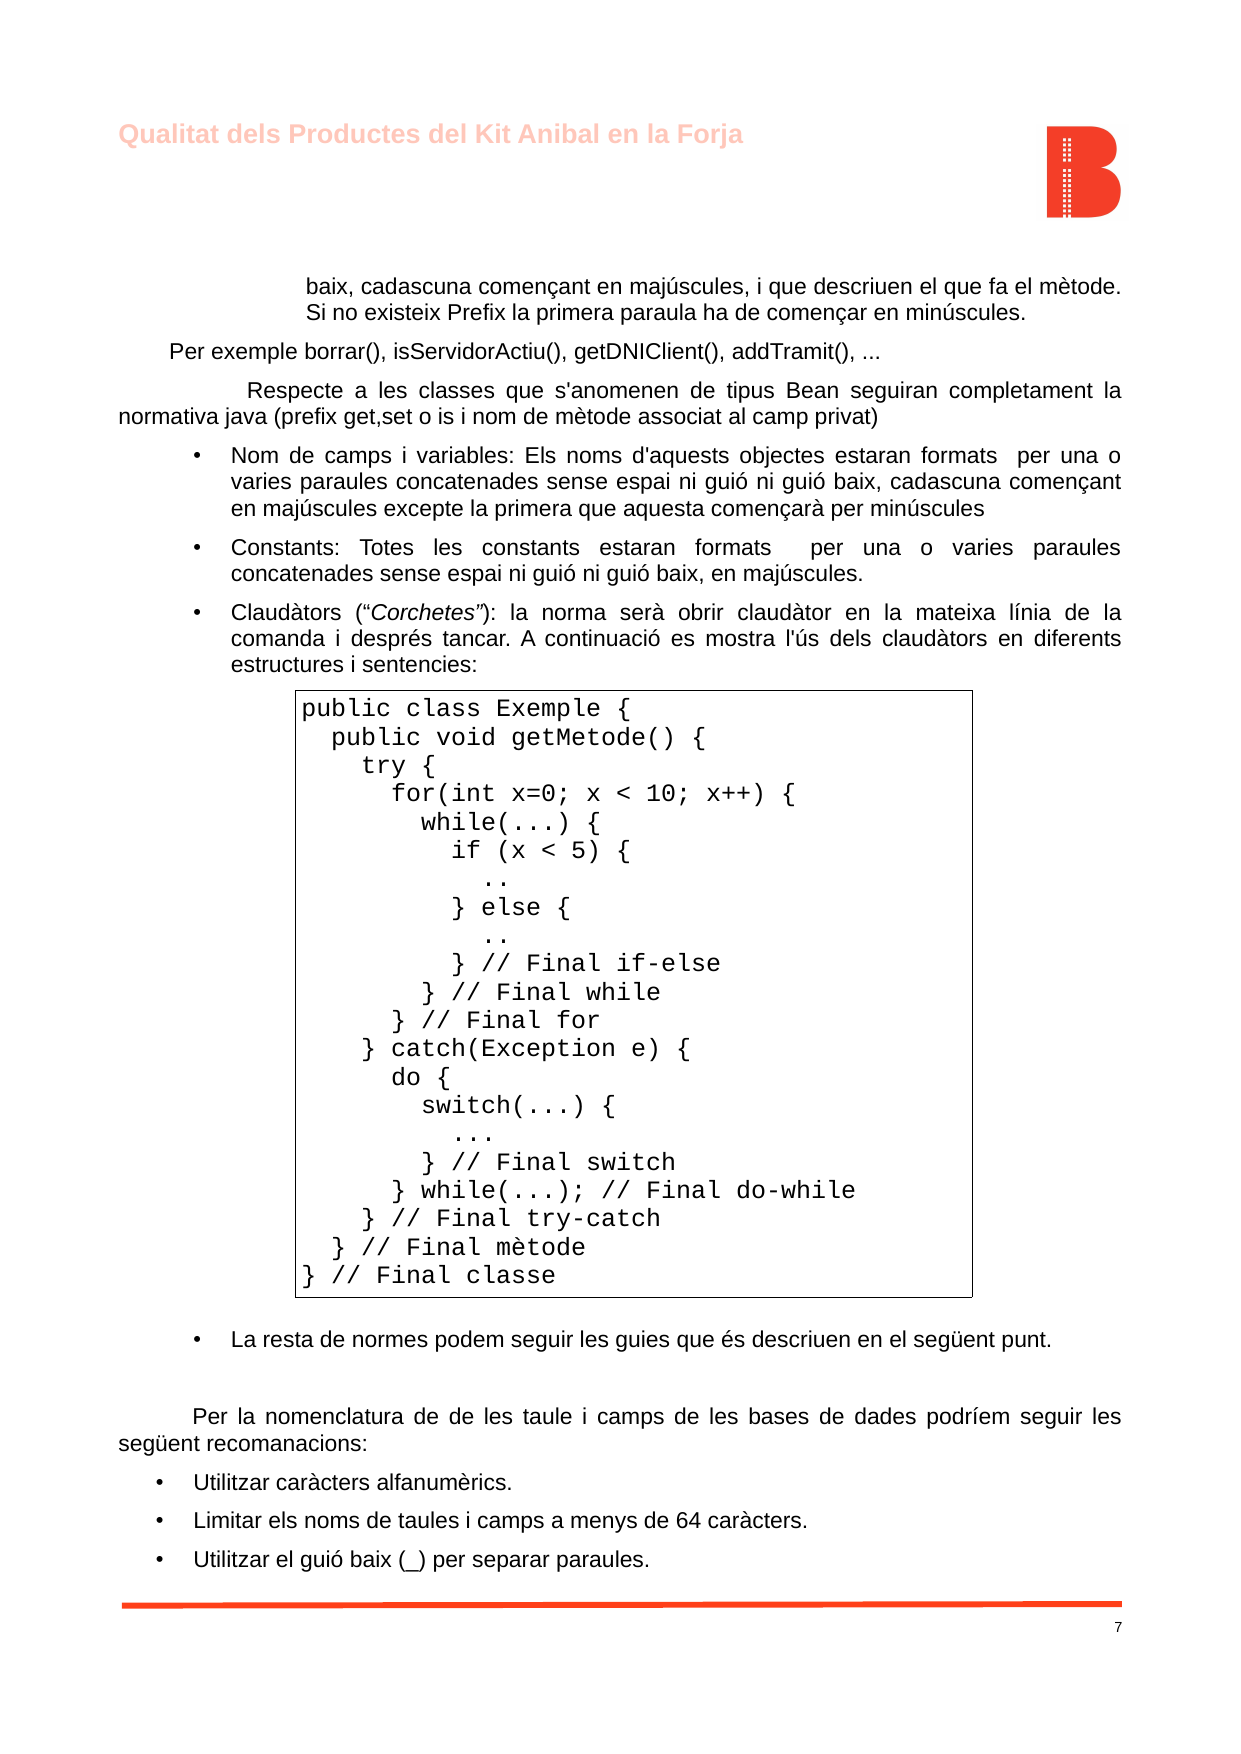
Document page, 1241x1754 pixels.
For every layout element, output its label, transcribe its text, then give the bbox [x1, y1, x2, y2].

list Utilitzar caràcters alfanumèrics. [156, 1468, 1122, 1495]
list baix, cadascuna començant en majúscules, i que descriuen el que fa el mètode. Si no existeix Prefix la primera paraula ha de començar en minúscules. [268, 273, 1122, 325]
list Limitar els noms de taules i camps a menys de 64 caràcters. [156, 1507, 1122, 1534]
list Nom de camps i variables: Els noms d'aquests objectes estaran formats per una o varies paraules concatenades sense espai ni guió ni guió baix, cadascuna començant en majúscules excepte la primera que aquesta començarà per minúscules [193, 442, 1122, 521]
text Respecte a les classes que s'anomenen de tipus Bean seguiran completament la normativa java (prefix get,set o is i nom de mètode associat al camp privat) [118, 377, 1122, 429]
list La resta de normes podem seguir les guies que és descriuen en el següent punt. [193, 1326, 1122, 1352]
picture [1036, 124, 1130, 221]
text Per la nomenclatura de de les taule i camps de les bases de dades podríem seguir les següent recomanacions: [118, 1403, 1122, 1456]
list Utilitzar el guió baix (_) per separar paraules. [156, 1546, 1122, 1573]
list Constants: Totes les constants estaran formats per una o varies paraules concatenades sense espai ni guió ni guió baix, en majúscules. [193, 533, 1122, 586]
table_header public class Exemple { public void getMetode() { try { for(int x=0; x < 10; x++) { while(...) { if (x < 5) { .. } else { .. } // Final if-else } // Final while } // Final for } catch(Exception e) { do { switch(...) { ... } // Final switch } while(...); // Final do-while } // Final try-catch } // Final mètode } // Final classe [296, 691, 972, 1297]
text Per exemple borrar(), isServidorActiu(), getDNIClient(), addTramit(), ... [118, 338, 1122, 364]
list Claudàtors (“Corchetes”): la norma serà obrir claudàtor en la mateixa línia de la comanda i després tancar. A continuació es mostra l'ús dels claudàtors en diferents estructures i sentencies: [193, 599, 1122, 678]
